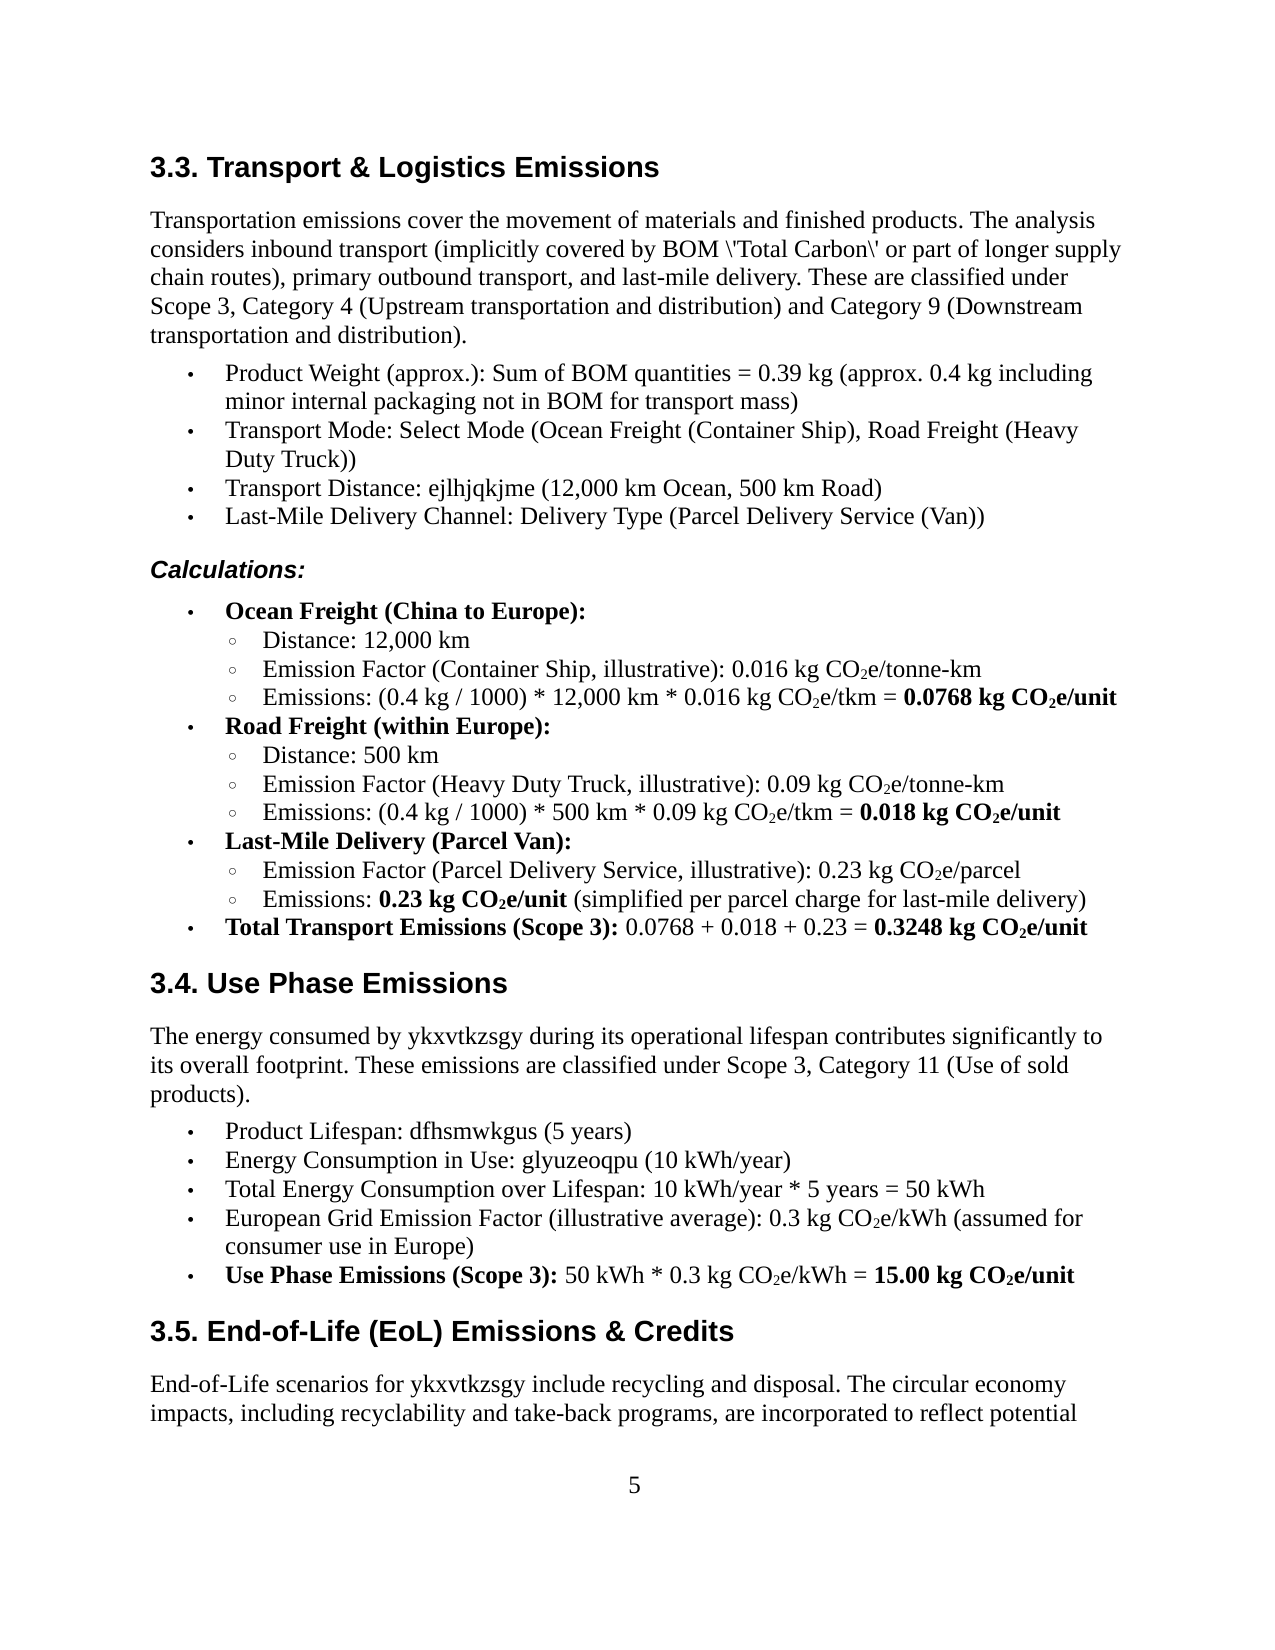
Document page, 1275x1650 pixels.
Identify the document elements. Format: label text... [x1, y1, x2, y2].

list Emissions: (0.4 kg / 1000) * 12,000 km * 0.016 kg CO2e/tkm = 0.0768 kg CO2e/unit [225, 682, 1125, 711]
list Transport Mode: Select Mode (Ocean Freight (Container Ship), Road Freight (Heavy Duty Truck)) [187, 415, 1125, 473]
list Ocean Freight (China to Europe): [187, 596, 1125, 625]
text The energy consumed by ykxvtkzsgy during its operational lifespan contributes significantly to its overall footprint. These emissions are classified under Scope 3, Category 11 (Use of sold products). [150, 1021, 1125, 1107]
subtitle 3.3. Transport & Logistics Emissions [150, 150, 1125, 183]
list Last-Mile Delivery Channel: Delivery Type (Parcel Delivery Service (Van)) [187, 501, 1125, 530]
subtitle Calculations: [150, 555, 1125, 584]
list Last-Mile Delivery (Parcel Van): [187, 826, 1125, 855]
list Emissions: 0.23 kg CO2e/unit (simplified per parcel charge for last-mile delivery) [225, 884, 1125, 912]
list Product Lifespan: dfhsmwkgus (5 years) [187, 1116, 1125, 1145]
list Total Transport Emissions (Scope 3): 0.0768 + 0.018 + 0.23 = 0.3248 kg CO2e/unit [187, 912, 1125, 941]
subtitle 3.5. End-of-Life (EoL) Emissions & Credits [150, 1314, 1125, 1347]
list Distance: 12,000 km [225, 625, 1125, 654]
list Emission Factor (Container Ship, illustrative): 0.016 kg CO2e/tonne-km [225, 654, 1125, 682]
list Emission Factor (Parcel Delivery Service, illustrative): 0.23 kg CO2e/parcel [225, 855, 1125, 884]
list Transport Distance: ejlhjqkjme (12,000 km Ocean, 500 km Road) [187, 473, 1125, 501]
list Distance: 500 km [225, 740, 1125, 769]
list Product Weight (approx.): Sum of BOM quantities = 0.39 kg (approx. 0.4 kg including minor internal packaging not in BOM for transport mass) [187, 358, 1125, 415]
list European Grid Emission Factor (illustrative average): 0.3 kg CO2e/kWh (assumed for consumer use in Europe) [187, 1203, 1125, 1260]
list Road Freight (within Europe): [187, 711, 1125, 740]
list Total Energy Consumption over Lifespan: 10 kWh/year * 5 years = 50 kWh [187, 1174, 1125, 1203]
list Emissions: (0.4 kg / 1000) * 500 km * 0.09 kg CO2e/tkm = 0.018 kg CO2e/unit [225, 797, 1125, 826]
list Emission Factor (Heavy Duty Truck, illustrative): 0.09 kg CO2e/tonne-km [225, 769, 1125, 797]
subtitle 3.4. Use Phase Emissions [150, 966, 1125, 1000]
list Use Phase Emissions (Scope 3): 50 kWh * 0.3 kg CO2e/kWh = 15.00 kg CO2e/unit [187, 1260, 1125, 1289]
list Energy Consumption in Use: glyuzeoqpu (10 kWh/year) [187, 1145, 1125, 1174]
text Transportation emissions cover the movement of materials and finished products. The analysis considers inbound transport (implicitly covered by BOM \'Total Carbon\' or part of longer supply chain routes), primary outbound transport, and last-mile delivery. These are classified under Scope 3, Category 4 (Upstream transportation and distribution) and Category 9 (Downstream transportation and distribution). [150, 205, 1125, 349]
text End-of-Life scenarios for ykxvtkzsgy include recycling and disposal. The circular economy impacts, including recyclability and take-back programs, are incorporated to reflect potential [150, 1369, 1125, 1426]
